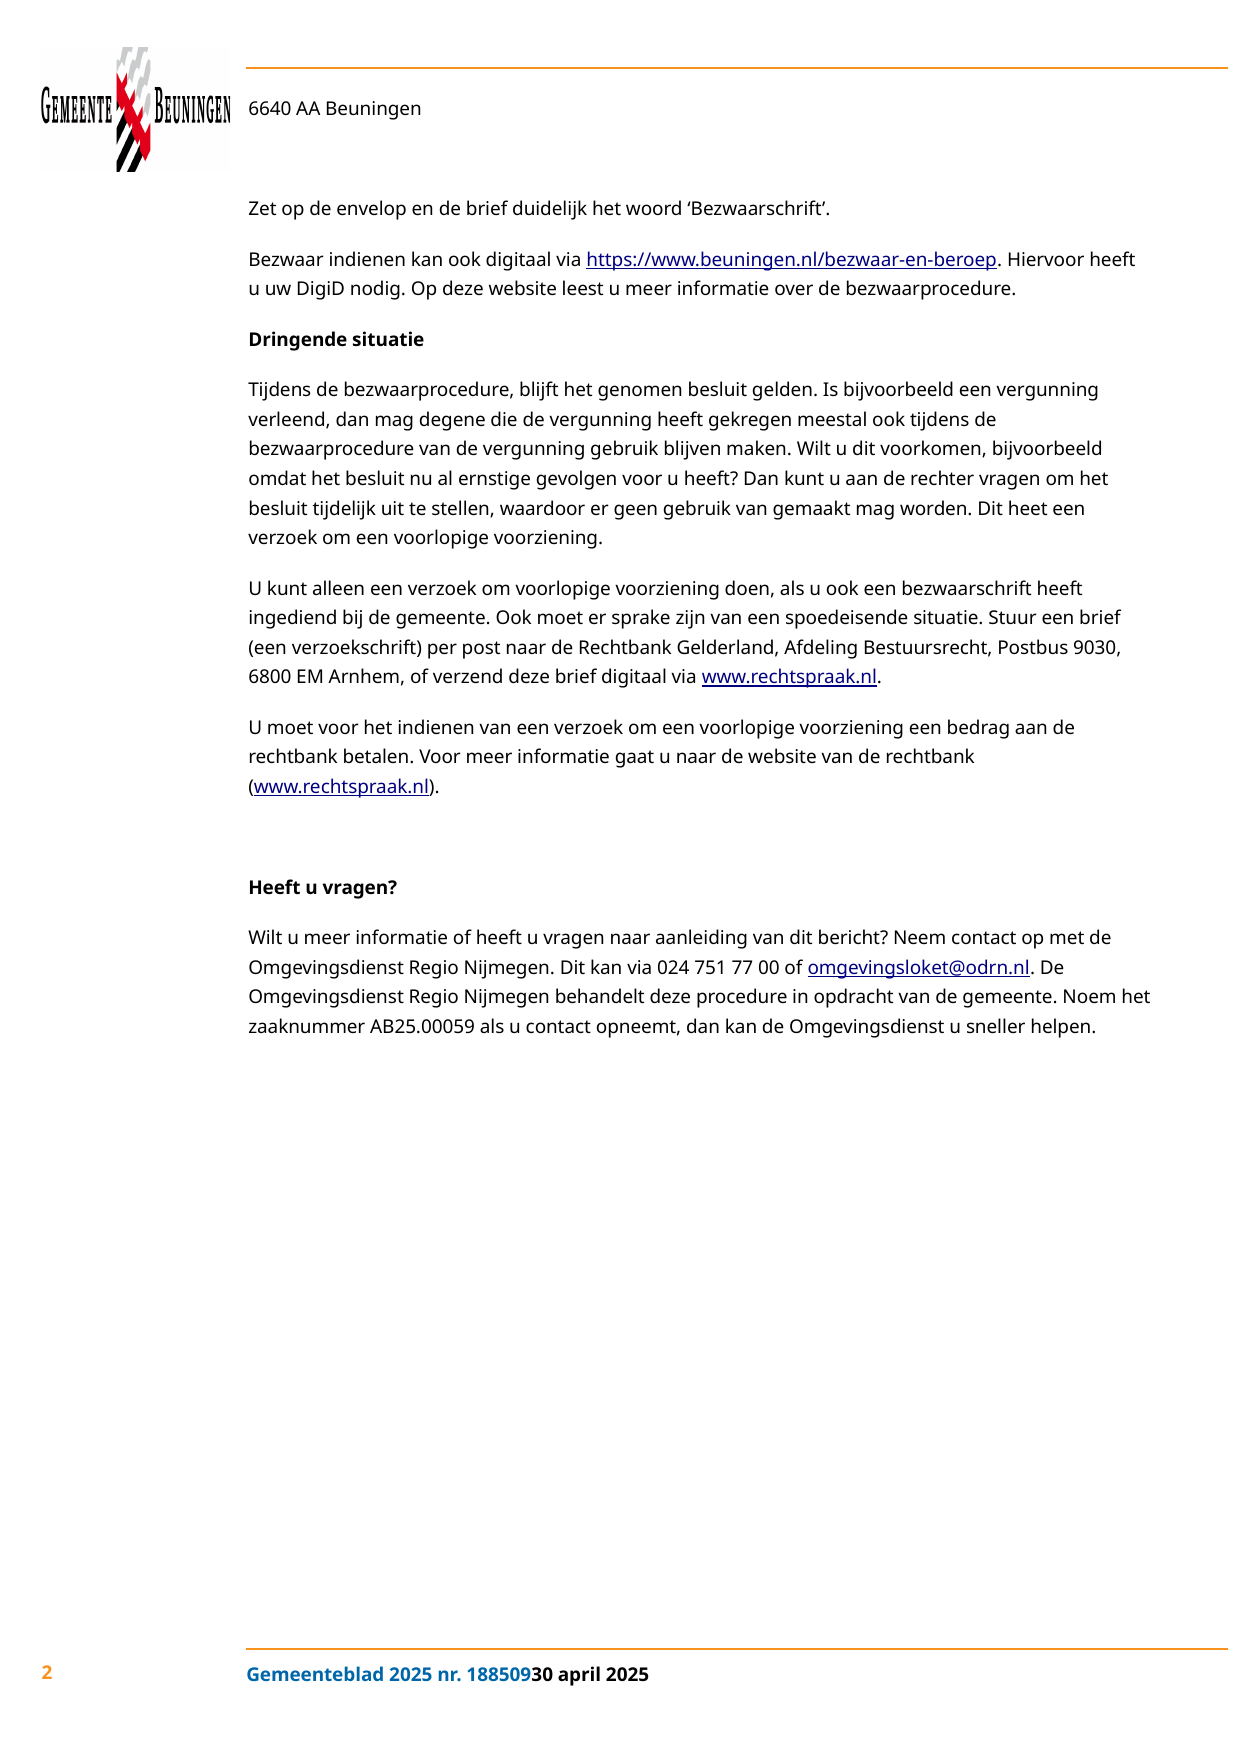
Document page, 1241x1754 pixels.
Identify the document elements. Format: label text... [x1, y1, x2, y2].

text Tijdens de bezwaarprocedure, blijft het genomen besluit gelden. Is bijvoorbeeld een vergunning verleend, dan mag degene die de vergunning heeft gekregen meestal ook tijdens de bezwaarprocedure van de vergunning gebruik blijven maken. Wilt u dit voorkomen, bijvoorbeeld omdat het besluit nu al ernstige gevolgen voor u heeft? Dan kunt u aan de rechter vragen om het besluit tijdelijk uit te stellen, waardoor er geen gebruik van gemaakt mag worden. Dit heet een verzoek om een voorlopige voorziening. [248, 376, 1152, 550]
text Zet op de envelop en de brief duidelijk het woord ‘Bezwaarschrift’. [248, 196, 1152, 221]
text Heeft u vragen? [248, 874, 1152, 900]
text U kunt alleen een verzoek om voorlopige voorziening doen, als u ook een bezwaarschrift heeft ingediend bij de gemeente. Ook moet er sprake zijn van een spoedeisende situatie. Stuur een brief (een verzoekschrift) per post naar de Rechtbank Gelderland, Afdeling Bestuursrecht, Postbus 9030, 6800 EM Arnhem, of verzend deze brief digitaal via www.rechtspraak.nl. [248, 575, 1152, 689]
picture [41, 47, 231, 172]
text U moet voor het indienen van een verzoek om een voorlopige voorziening een bedrag aan de rechtbank betalen. Voor meer informatie gaat u naar de website van de rechtbank (www.rechtspraak.nl). [248, 714, 1152, 799]
text Dringende situatie [248, 326, 1152, 352]
text Wilt u meer informatie of heeft u vragen naar aanleiding van dit bericht? Neem contact op met de Omgevingsdienst Regio Nijmegen. Dit kan via 024 751 77 00 of omgevingsloket@odrn.nl. De Omgevingsdienst Regio Nijmegen behandelt deze procedure in opdracht van de gemeente. Noem het zaaknummer AB25.00059 als u contact opneemt, dan kan de Omgevingsdienst u sneller helpen. [248, 924, 1152, 1039]
text 6640 AA Beuningen [248, 95, 1152, 121]
text Bezwaar indienen kan ook digitaal via https://www.beuningen.nl/bezwaar-en-beroep. Hiervoor heeft u uw DigiD nodig. Op deze website leest u meer informatie over de bezwaarprocedure. [248, 246, 1152, 301]
